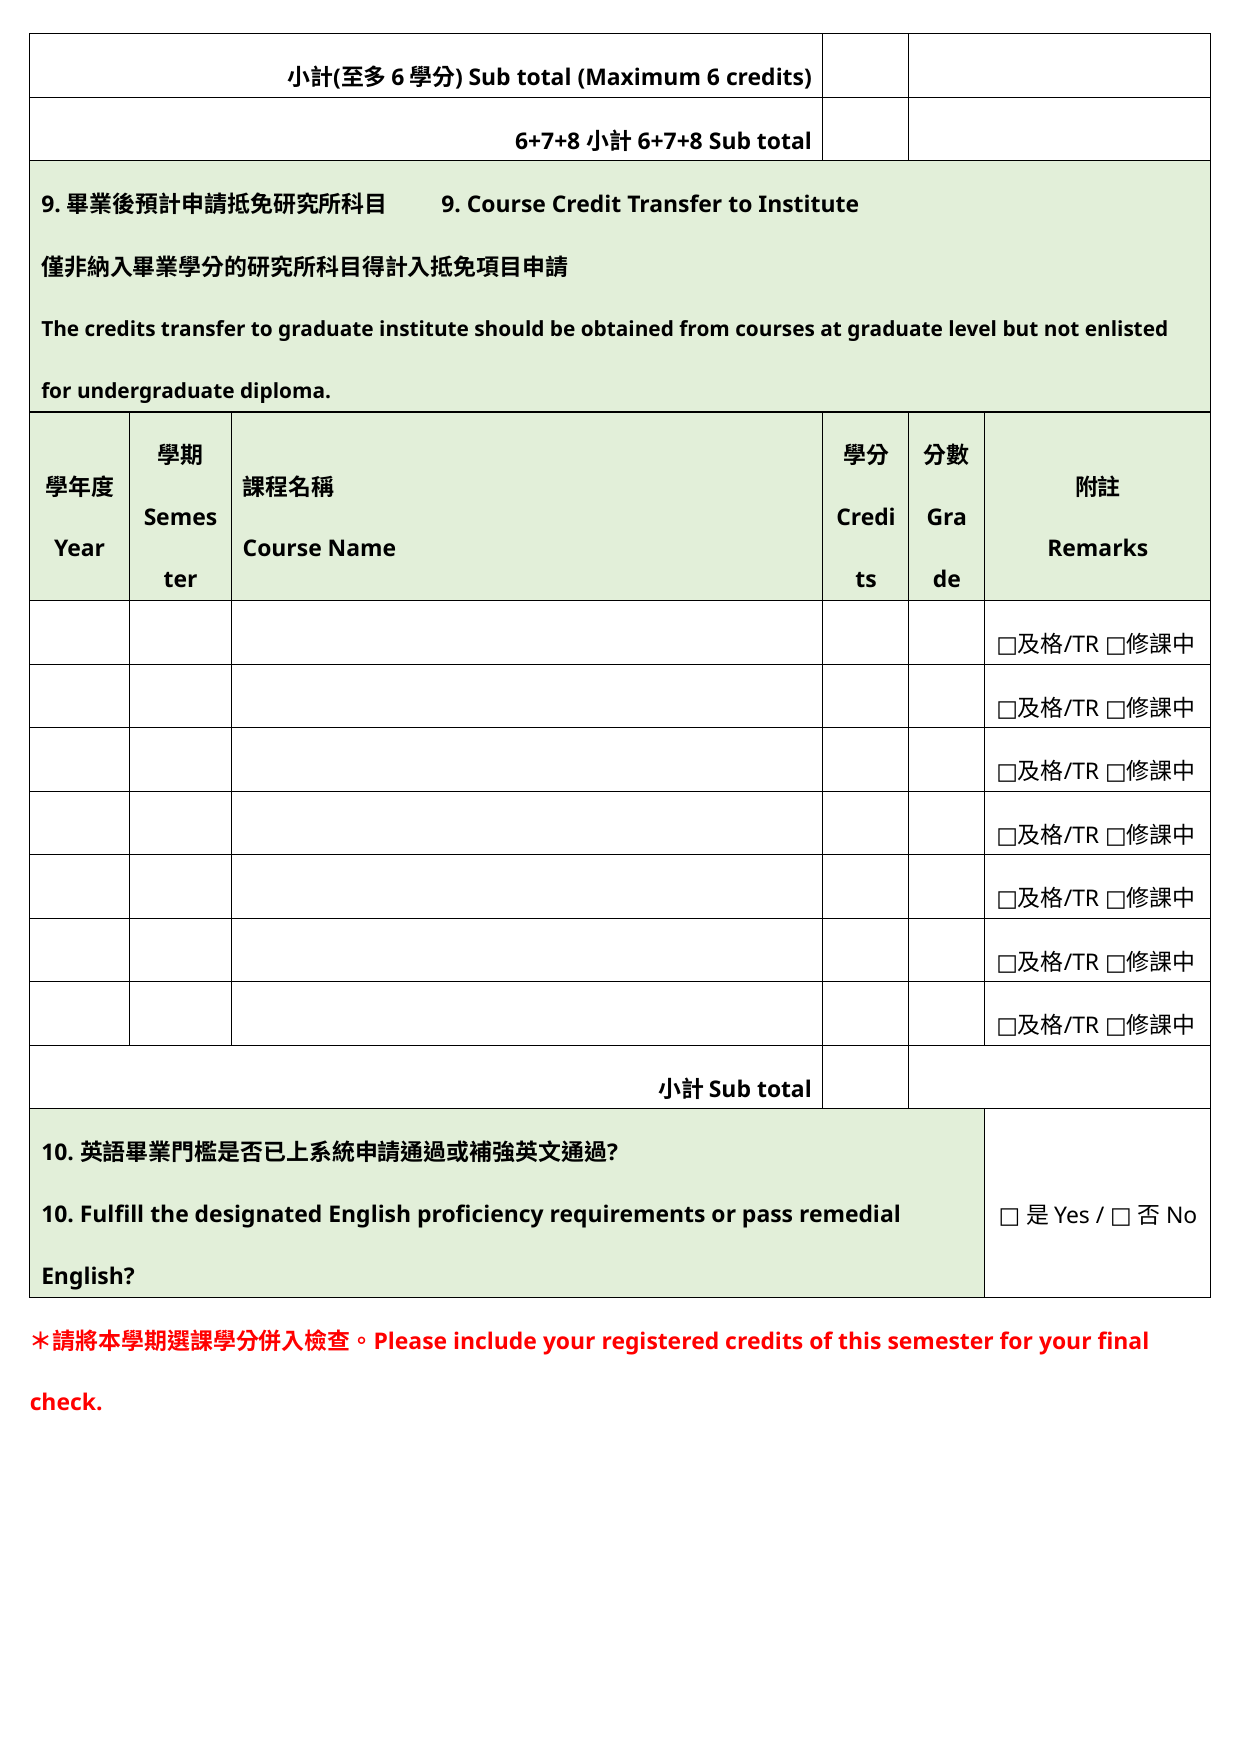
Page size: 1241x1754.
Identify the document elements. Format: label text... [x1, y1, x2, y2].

table_cell [130, 728, 231, 791]
table_cell [30, 919, 129, 981]
table_cell [823, 665, 908, 727]
table_cell 9. 畢業後預計申請抵免研究所科目 9. Course Credit Transfer to Institute 僅非納入畢業學分的研究所科目得計入抵免項目申請 The credits transfer to graduate institute should be obtained from courses at graduate level but not enlisted for undergraduate diploma. [30, 161, 1210, 411]
table_cell 6+7+8 小計 6+7+8 Sub total [30, 98, 822, 160]
table_cell □ 是 Yes / □ 否 No [985, 1109, 1210, 1297]
table_cell 小計Sub total [30, 1046, 822, 1108]
table_cell [823, 982, 908, 1045]
table_cell 分數 Grade [909, 413, 984, 600]
table_cell [823, 34, 908, 97]
table_cell □及格/TR □修課中 [985, 601, 1210, 663]
table_cell □及格/TR □修課中 [985, 982, 1210, 1045]
text ＊請將本學期選課學分併入檢查。Please include your registered credits of this semester for your final check. [29, 1298, 1211, 1423]
table_cell [909, 665, 984, 727]
table_cell [30, 792, 129, 854]
table_cell [909, 728, 984, 791]
table_cell [232, 982, 822, 1045]
table_cell [130, 665, 231, 727]
table_cell [130, 919, 231, 981]
table_cell [823, 601, 908, 663]
table_cell □及格/TR □修課中 [985, 919, 1210, 981]
table_cell [909, 34, 1210, 97]
table_cell □及格/TR □修課中 [985, 855, 1210, 918]
table_cell [909, 919, 984, 981]
table_cell □及格/TR □修課中 [985, 665, 1210, 727]
table_cell [823, 919, 908, 981]
table_cell [30, 665, 129, 727]
table_cell [232, 792, 822, 854]
table_cell [909, 98, 1210, 160]
table_cell [823, 728, 908, 791]
table_cell □及格/TR □修課中 [985, 728, 1210, 791]
table_cell 學年度 Year [30, 413, 129, 600]
table_cell [232, 919, 822, 981]
table_cell [823, 792, 908, 854]
table_cell [30, 982, 129, 1045]
table_cell [909, 855, 984, 918]
table_cell 學分 Credits [823, 413, 908, 600]
table_cell [909, 792, 984, 854]
table_cell [909, 1046, 1210, 1108]
table_cell 10. 英語畢業門檻是否已上系統申請通過或補強英文通過? 10. Fulfill the designated English proficiency requirements or pass remedial English? [30, 1109, 984, 1297]
table_cell [909, 982, 984, 1045]
table_cell 學期 Semester [130, 413, 231, 600]
table_cell [30, 728, 129, 791]
table_cell 小計(至多6學分) Sub total (Maximum 6 credits) [30, 34, 822, 97]
table_cell [130, 855, 231, 918]
table_cell 課程名稱 Course Name [232, 413, 822, 600]
table_cell □及格/TR □修課中 [985, 792, 1210, 854]
table_cell [823, 1046, 908, 1108]
table_cell [30, 855, 129, 918]
table_cell 附註 Remarks [985, 413, 1210, 600]
table_cell [232, 665, 822, 727]
table_cell [909, 601, 984, 663]
table_cell [823, 855, 908, 918]
table_cell [823, 98, 908, 160]
table_cell [130, 792, 231, 854]
table_cell [130, 601, 231, 663]
table_cell [232, 728, 822, 791]
table_cell [232, 855, 822, 918]
table_cell [232, 601, 822, 663]
table_cell [130, 982, 231, 1045]
table_cell [30, 601, 129, 663]
